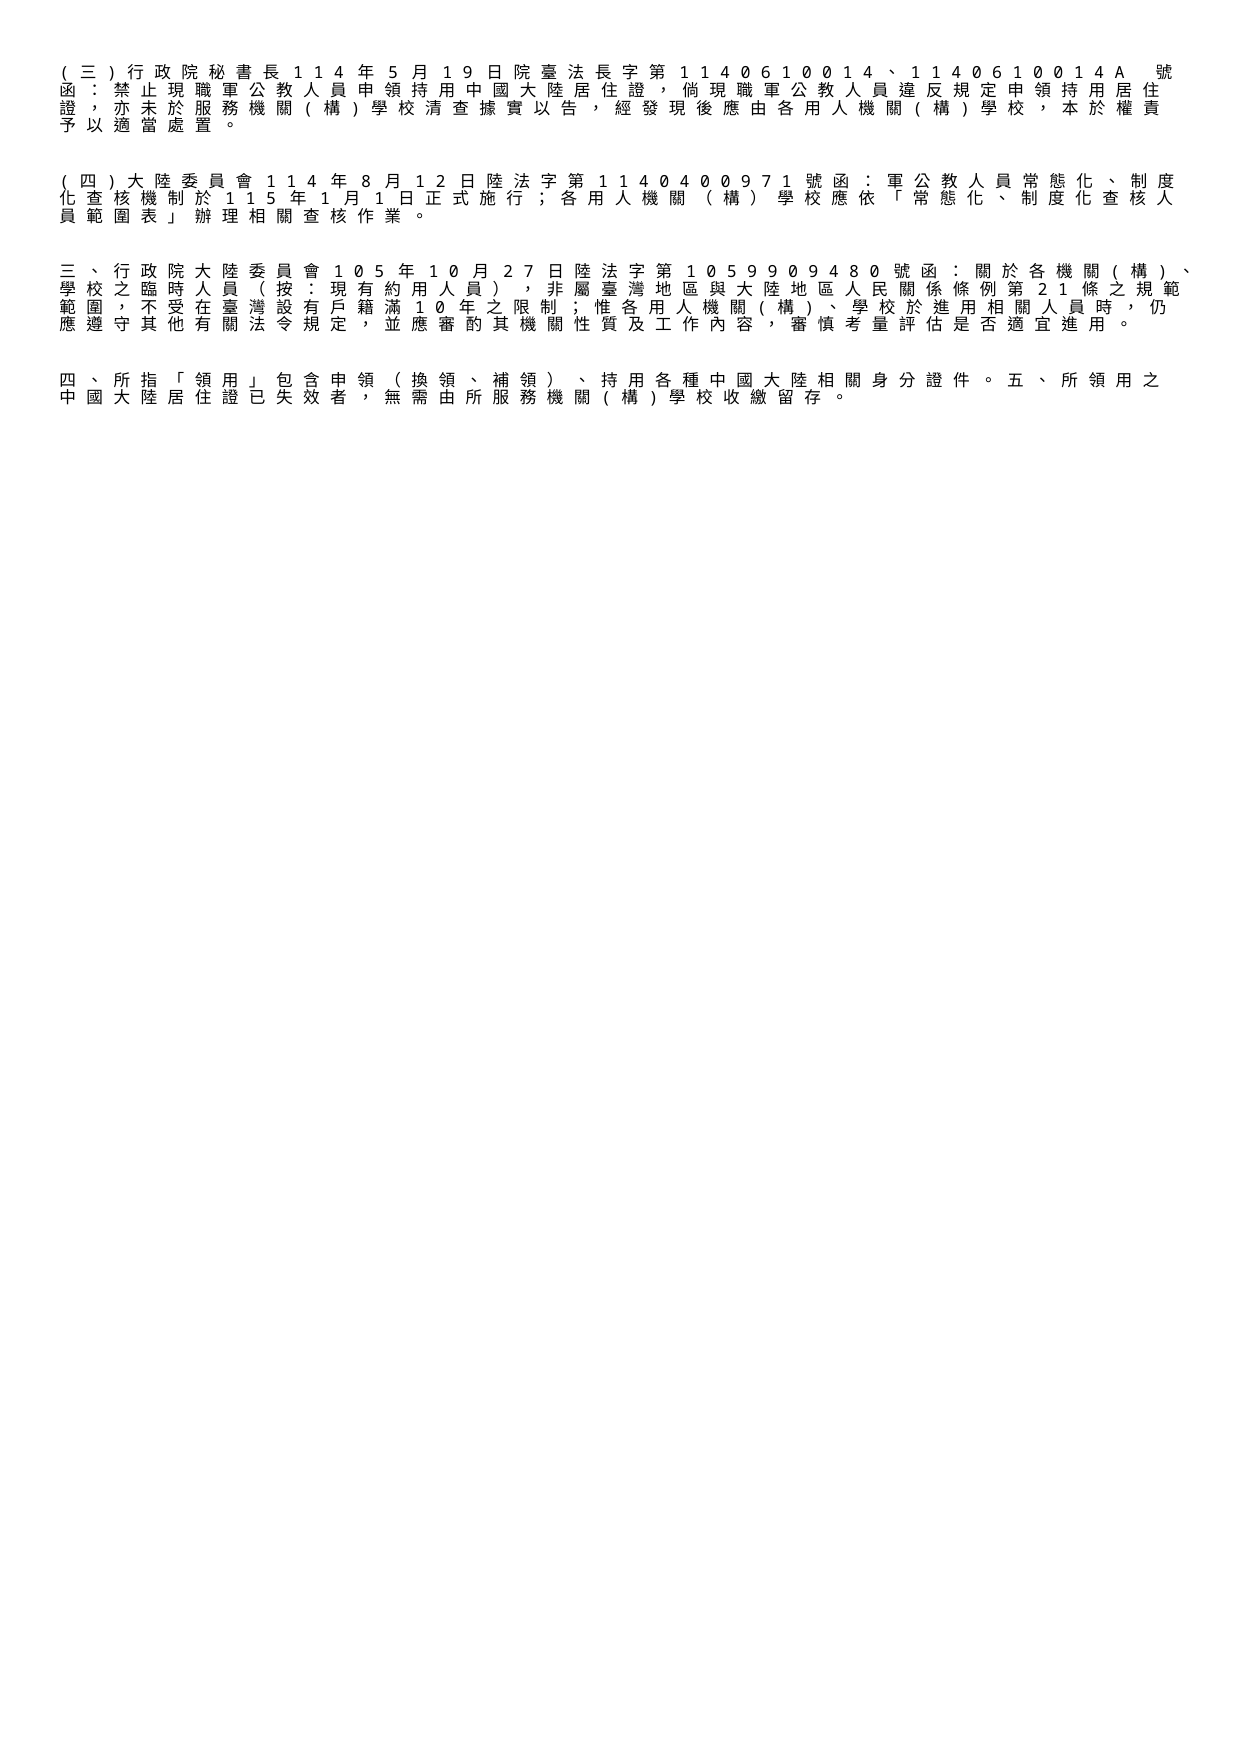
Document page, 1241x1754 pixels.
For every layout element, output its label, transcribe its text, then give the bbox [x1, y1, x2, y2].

text 三、行政院大陸委員會105年10月27日陸法字第1059909480號函：關於各機關(構)、學校之臨時人員（按：現有約用人員），非屬臺灣地區與大陸地區人民關係條例第21條之規範範圍，不受在臺灣設有戶籍滿10年之限制；惟各用人機關(構)、學校於進用相關人員時，仍應遵守其他有關法令規定，並應審酌其機關性質及工作內容，審慎考量評估是否適宜進用。 [59, 263, 1181, 334]
text (三)行政院秘書長114年5月19日院臺法長字第1140610014、1140610014A 號函：禁止現職軍公教人員申領持用中國大陸居住證，倘現職軍公教人員違反規定申領持用居住證，亦未於服務機關(構)學校清查據實以告，經發現後應由各用人機關(構)學校，本於權責予以適當處置。 [59, 64, 1181, 135]
text (四)大陸委員會114年8月12日陸法字第1140400971號函：軍公教人員常態化、制度化查核機制於115年1月1日正式施行；各用人機關（構）學校應依「常態化、制度化查核人員範圍表」辦理相關查核作業。 [59, 173, 1181, 226]
text 四、所指「領用」包含申領（換領、補領）、持用各種中國大陸相關身分證件。五、所領用之中國大陸居住證已失效者，無需由所服務機關(構)學校收繳留存。 [59, 372, 1181, 407]
